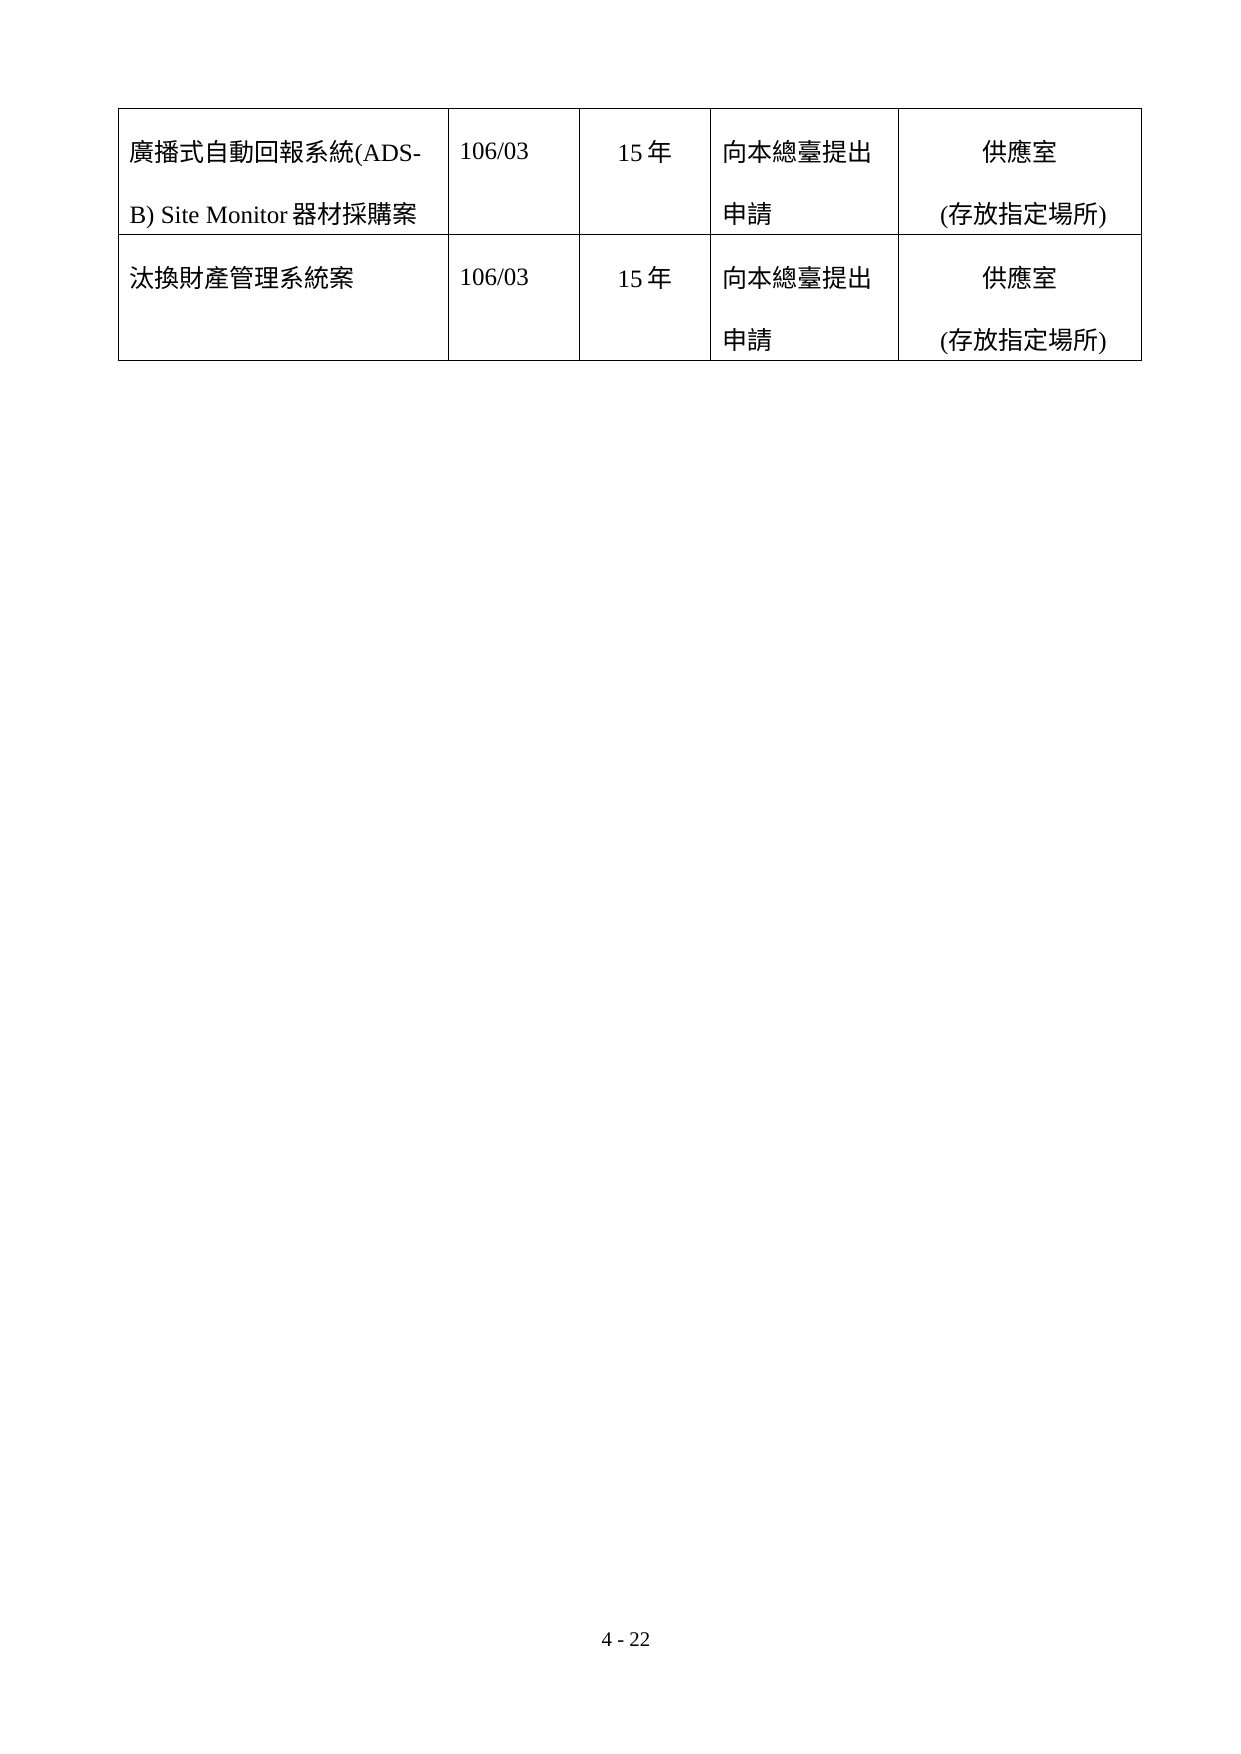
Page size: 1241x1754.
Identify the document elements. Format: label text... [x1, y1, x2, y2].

table_cell 供應室 (存放指定場所) [899, 109, 1141, 234]
table_cell 廣播式自動回報系統(ADS-B) Site Monitor器材採購案 [119, 109, 448, 234]
table_cell 106/03 [449, 235, 579, 360]
table_cell 向本總臺提出申請 [711, 109, 898, 234]
table_cell 汰換財產管理系統案 [119, 235, 448, 360]
table_cell 向本總臺提出申請 [711, 235, 898, 360]
table_cell 106/03 [449, 109, 579, 234]
table_cell 供應室 (存放指定場所) [899, 235, 1141, 360]
table_cell 15年 [580, 109, 710, 234]
table_cell 15年 [580, 235, 710, 360]
